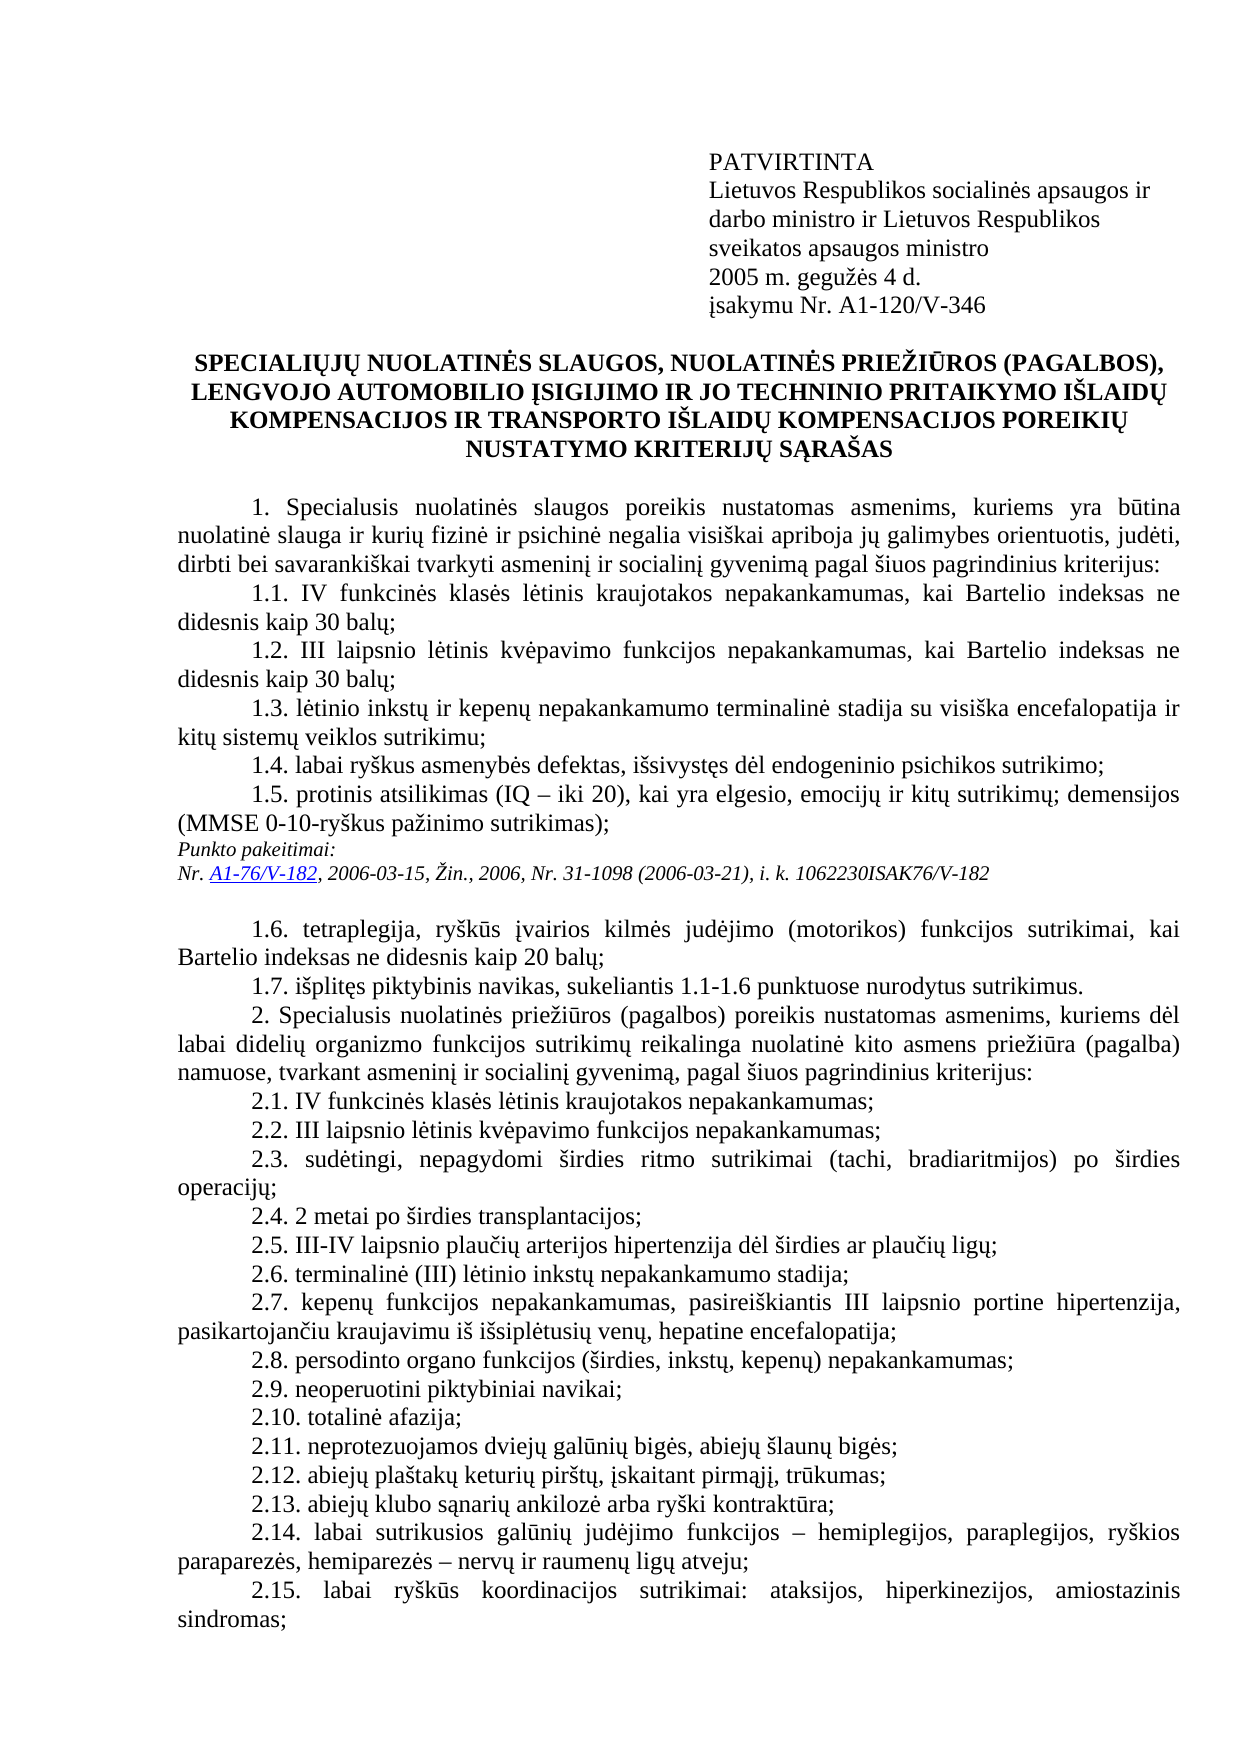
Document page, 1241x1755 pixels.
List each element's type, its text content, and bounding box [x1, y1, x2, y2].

text 2.15. labai ryškūs koordinacijos sutrikimai: ataksijos, hiperkinezijos, amiostazinis sindromas; [177, 1575, 1181, 1632]
text 2.4. 2 metai po širdies transplantacijos; [177, 1201, 1181, 1230]
text 2.9. neoperuotini piktybiniai navikai; [177, 1374, 1181, 1402]
text 2005 m. gegužės 4 d. [709, 262, 1181, 291]
text 2.12. abiejų plaštakų keturių pirštų, įskaitant pirmąjį, trūkumas; [177, 1460, 1181, 1489]
text Lietuvos Respublikos socialinės apsaugos ir [709, 176, 1181, 204]
text 2.8. persodinto organo funkcijos (širdies, inkstų, kepenų) nepakankamumas; [177, 1345, 1181, 1374]
text 1.1. IV funkcinės klasės lėtinis kraujotakos nepakankamumas, kai Bartelio indeksas ne didesnis kaip 30 balų; [177, 578, 1181, 636]
text 2.14. labai sutrikusios galūnių judėjimo funkcijos – hemiplegijos, paraplegijos, ryškios paraparezės, hemiparezės – nervų ir raumenų ligų atveju; [177, 1517, 1181, 1575]
text 1.7. išplitęs piktybinis navikas, sukeliantis 1.1-1.6 punktuose nurodytus sutrikimus. [177, 971, 1181, 1000]
text 1.5. protinis atsilikimas (IQ – iki 20), kai yra elgesio, emocijų ir kitų sutrikimų; demensijos (MMSE 0-10-ryškus pažinimo sutrikimas); [177, 779, 1181, 837]
text 2.11. neprotezuojamos dviejų galūnių bigės, abiejų šlaunų bigės; [177, 1431, 1181, 1460]
text 1.3. lėtinio inkstų ir kepenų nepakankamumo terminalinė stadija su visiška encefalopatija ir kitų sistemų veiklos sutrikimu; [177, 693, 1181, 751]
text 2. Specialusis nuolatinės priežiūros (pagalbos) poreikis nustatomas asmenims, kuriems dėl labai didelių organizmo funkcijos sutrikimų reikalinga nuolatinė kito asmens priežiūra (pagalba) namuose, tvarkant asmeninį ir socialinį gyvenimą, pagal šiuos pagrindinius kriterijus: [177, 1000, 1181, 1086]
text 2.3. sudėtingi, nepagydomi širdies ritmo sutrikimai (tachi, bradiaritmijos) po širdies operacijų; [177, 1144, 1181, 1201]
text PATVIRTINTA [177, 147, 1181, 176]
text įsakymu Nr. A1-120/V-346 [709, 291, 1181, 319]
text 2.5. III-IV laipsnio plaučių arterijos hipertenzija dėl širdies ar plaučių ligų; [177, 1230, 1181, 1259]
text 2.13. abiejų klubo sąnarių ankilozė arba ryški kontraktūra; [177, 1489, 1181, 1517]
text Punkto pakeitimai: [177, 837, 1181, 861]
text sveikatos apsaugos ministro [709, 233, 1181, 262]
text 2.6. terminalinė (III) lėtinio inkstų nepakankamumo stadija; [177, 1259, 1181, 1287]
text 2.2. III laipsnio lėtinis kvėpavimo funkcijos nepakankamumas; [177, 1115, 1181, 1144]
text 1.2. III laipsnio lėtinis kvėpavimo funkcijos nepakankamumas, kai Bartelio indeksas ne didesnis kaip 30 balų; [177, 636, 1181, 693]
text 2.1. IV funkcinės klasės lėtinis kraujotakos nepakankamumas; [177, 1086, 1181, 1115]
text 1.6. tetraplegija, ryškūs įvairios kilmės judėjimo (motorikos) funkcijos sutrikimai, kai Bartelio indeksas ne didesnis kaip 20 balų; [177, 914, 1181, 971]
text 2.7. kepenų funkcijos nepakankamumas, pasireiškiantis III laipsnio portine hipertenzija, pasikartojančiu kraujavimu iš išsiplėtusių venų, hepatine encefalopatija; [177, 1287, 1181, 1345]
text 1.4. labai ryškus asmenybės defektas, išsivystęs dėl endogeninio psichikos sutrikimo; [177, 751, 1181, 779]
text Nr. A1-76/V-182, 2006-03-15, Žin., 2006, Nr. 31-1098 (2006-03-21), i. k. 1062230ISAK76/V-182 [177, 861, 1181, 885]
text 2.10. totalinė afazija; [177, 1402, 1181, 1431]
text 1. Specialusis nuolatinės slaugos poreikis nustatomas asmenims, kuriems yra būtina nuolatinė slauga ir kurių fizinė ir psichinė negalia visiškai apriboja jų galimybes orientuotis, judėti, dirbti bei savarankiškai tvarkyti asmeninį ir socialinį gyvenimą pagal šiuos pagrindinius kriterijus: [177, 492, 1181, 578]
text SPECIALIŲJŲ NUOLATINĖS SLAUGOS, NUOLATINĖS PRIEŽIŪROS (PAGALBOS), LENGVOJO AUTOMOBILIO ĮSIGIJIMO IR JO TECHNINIO PRITAIKYMO IŠLAIDŲ KOMPENSACIJOS IR TRANSPORTO IŠLAIDŲ KOMPENSACIJOS POREIKIŲ NUSTATYMO KRITERIJŲ SĄRAŠAS [177, 348, 1181, 463]
text darbo ministro ir Lietuvos Respublikos [709, 204, 1181, 233]
